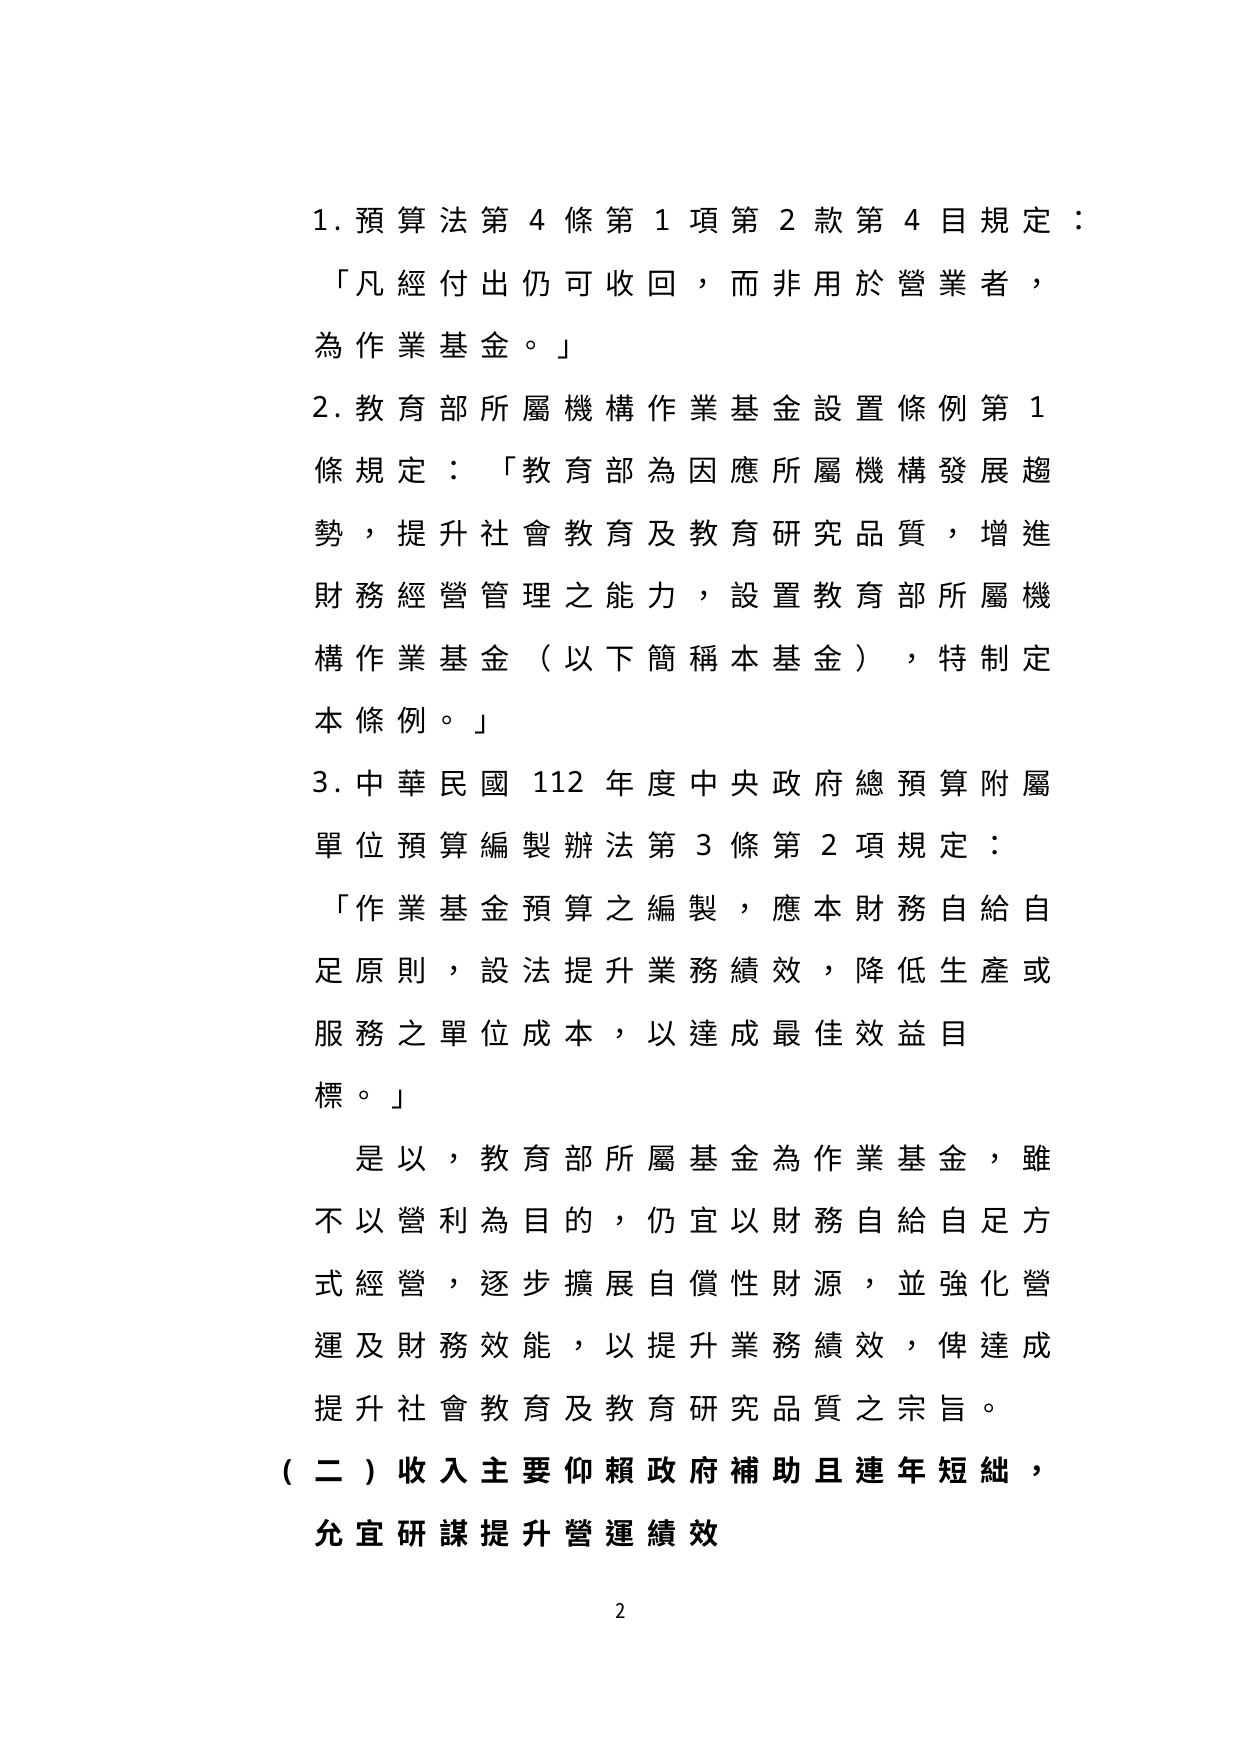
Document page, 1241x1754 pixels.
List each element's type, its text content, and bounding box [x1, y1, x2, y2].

text 是以，教育部所屬基金為作業基金，雖不以營利為目的，仍宜以財務自給自足方式經營，逐步擴展自償性財源，並強化營運及財務效能，以提升業務績效，俾達成提升社會教育及教育研究品質之宗旨。 [271, 1115, 1058, 1427]
text (二)收入主要仰賴政府補助且連年短絀，允宜研謀提升營運績效 [242, 1427, 1058, 1552]
text 3.中華民國112年度中央政府總預算附屬單位預算編製辦法第3條第2項規定：「作業基金預算之編製，應本財務自給自足原則，設法提升業務績效，降低生產或服務之單位成本，以達成最佳效益目標。」 [271, 740, 1058, 1115]
text 1.預算法第4條第1項第2款第4目規定：「凡經付出仍可收回，而非用於營業者，為作業基金。」 [271, 177, 1058, 365]
text 2.教育部所屬機構作業基金設置條例第1條規定：「教育部為因應所屬機構發展趨勢，提升社會教育及教育研究品質，增進財務經營管理之能力，設置教育部所屬機構作業基金（以下簡稱本基金），特制定本條例。」 [271, 365, 1058, 740]
